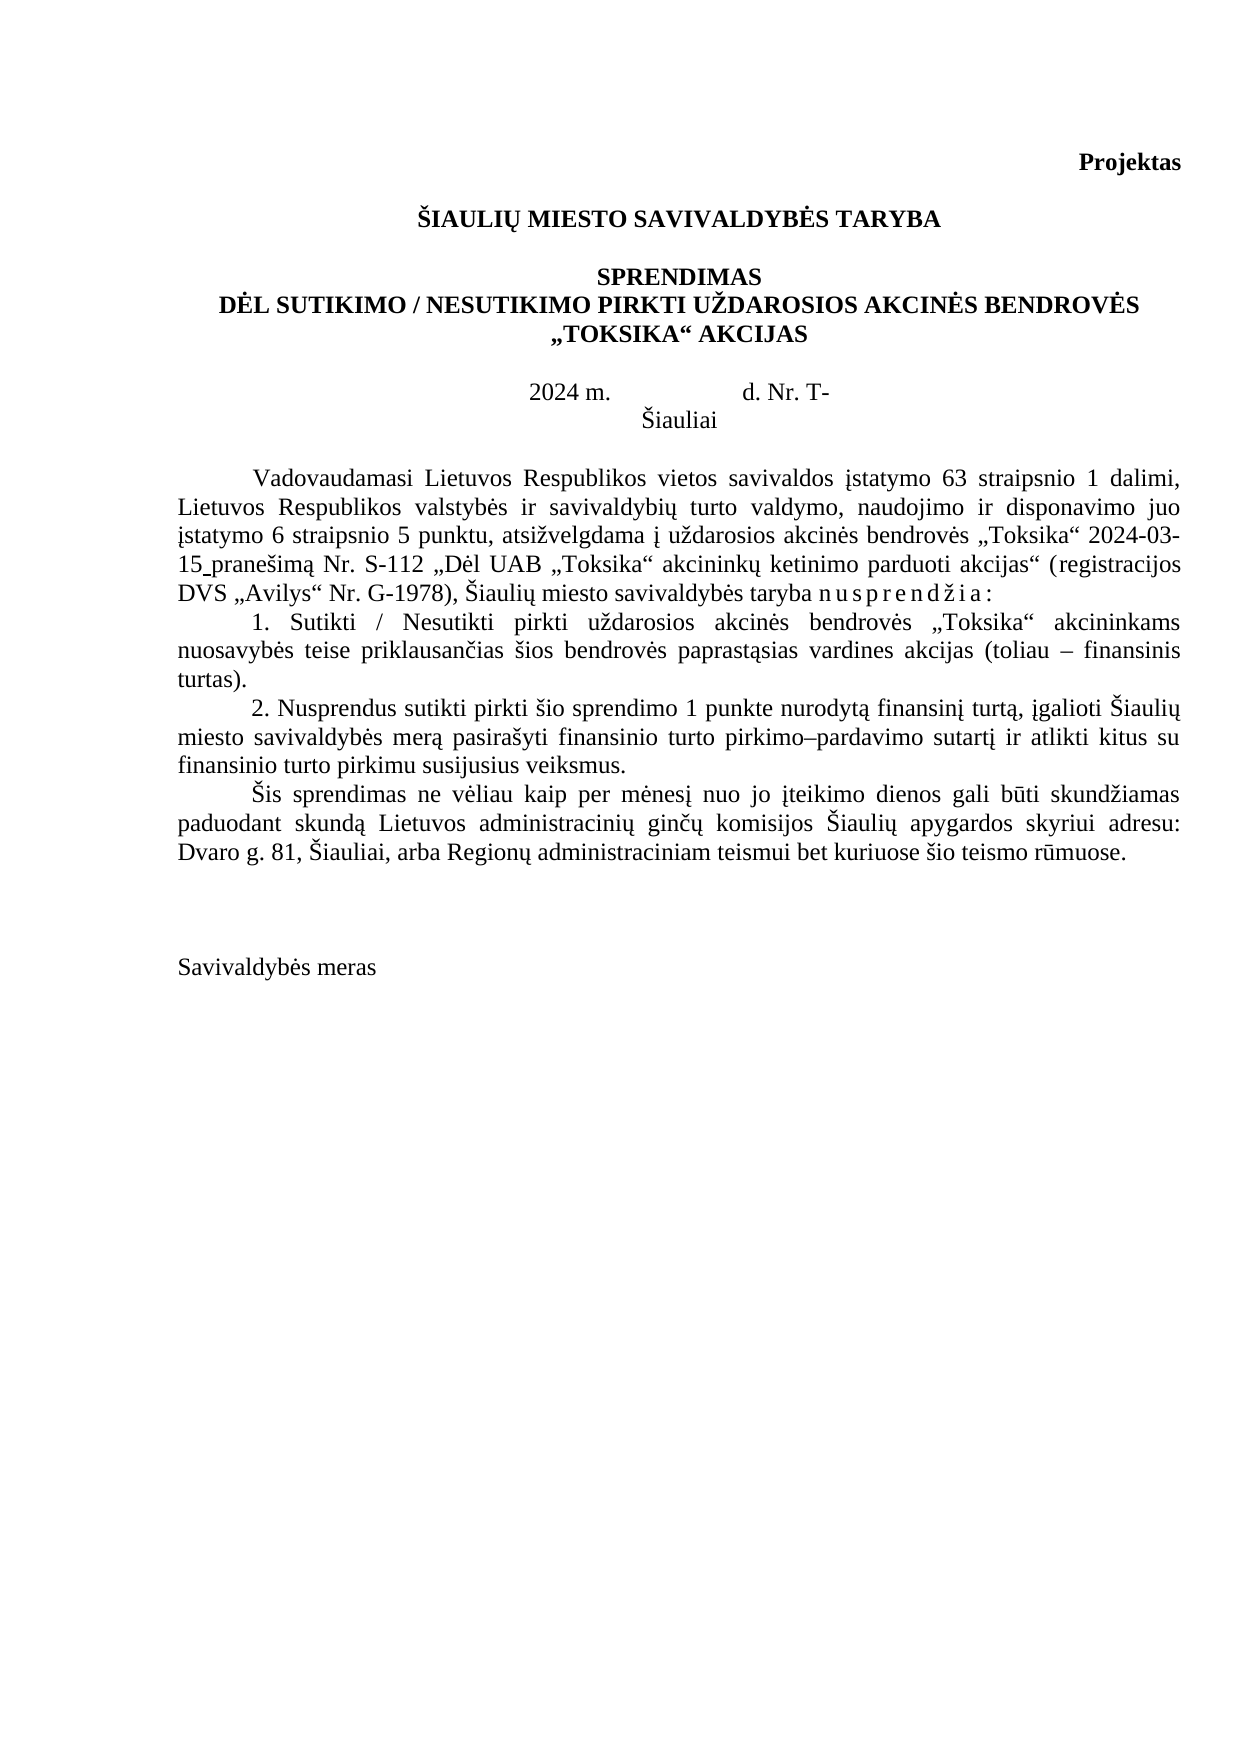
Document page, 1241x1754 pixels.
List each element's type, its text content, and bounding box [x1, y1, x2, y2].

text DĖL SUTIKIMO / NESUTIKIMO PIRKTI UŽDAROSIOS AKCINĖS BENDROVĖS „TOKSIKA“ AKCIJAS [177, 291, 1181, 348]
text Šiauliai [177, 406, 1181, 434]
text Šis sprendimas ne vėliau kaip per mėnesį nuo jo įteikimo dienos gali būti skundžiamas paduodant skundą Lietuvos administracinių ginčų komisijos Šiaulių apygardos skyriui adresu: Dvaro g. 81, Šiauliai, arba Regionų administraciniam teismui bet kuriuose šio teismo rūmuose. [177, 779, 1181, 866]
text 1. Sutikti / Nesutikti pirkti uždarosios akcinės bendrovės „Toksika“ akcininkams nuosavybės teise priklausančias šios bendrovės paprastąsias vardines akcijas (toliau – finansinis turtas). [177, 607, 1181, 693]
text ŠIAULIŲ MIESTO SAVIVALDYBĖS TARYBA [177, 204, 1181, 233]
text SPRENDIMAS [177, 262, 1181, 291]
text Projektas [177, 147, 1181, 176]
text 2024 m. d. Nr. T- [177, 377, 1181, 406]
text Savivaldybės meras [177, 952, 1181, 981]
text Vadovaudamasi Lietuvos Respublikos vietos savivaldos įstatymo 63 straipsnio 1 dalimi, Lietuvos Respublikos valstybės ir savivaldybių turto valdymo, naudojimo ir disponavimo juo įstatymo 6 straipsnio 5 punktu, atsižvelgdama į uždarosios akcinės bendrovės „Toksika“ 2024-03-15 pranešimą Nr. S-112 „Dėl UAB „Toksika“ akcininkų ketinimo parduoti akcijas“ (registracijos DVS „Avilys“ Nr. G-1978), Šiaulių miesto savivaldybės taryba nusprendžia: [177, 463, 1181, 607]
text 2. Nusprendus sutikti pirkti šio sprendimo 1 punkte nurodytą finansinį turtą, įgalioti Šiaulių miesto savivaldybės merą pasirašyti finansinio turto pirkimo–pardavimo sutartį ir atlikti kitus su finansinio turto pirkimu susijusius veiksmus. [177, 693, 1181, 779]
